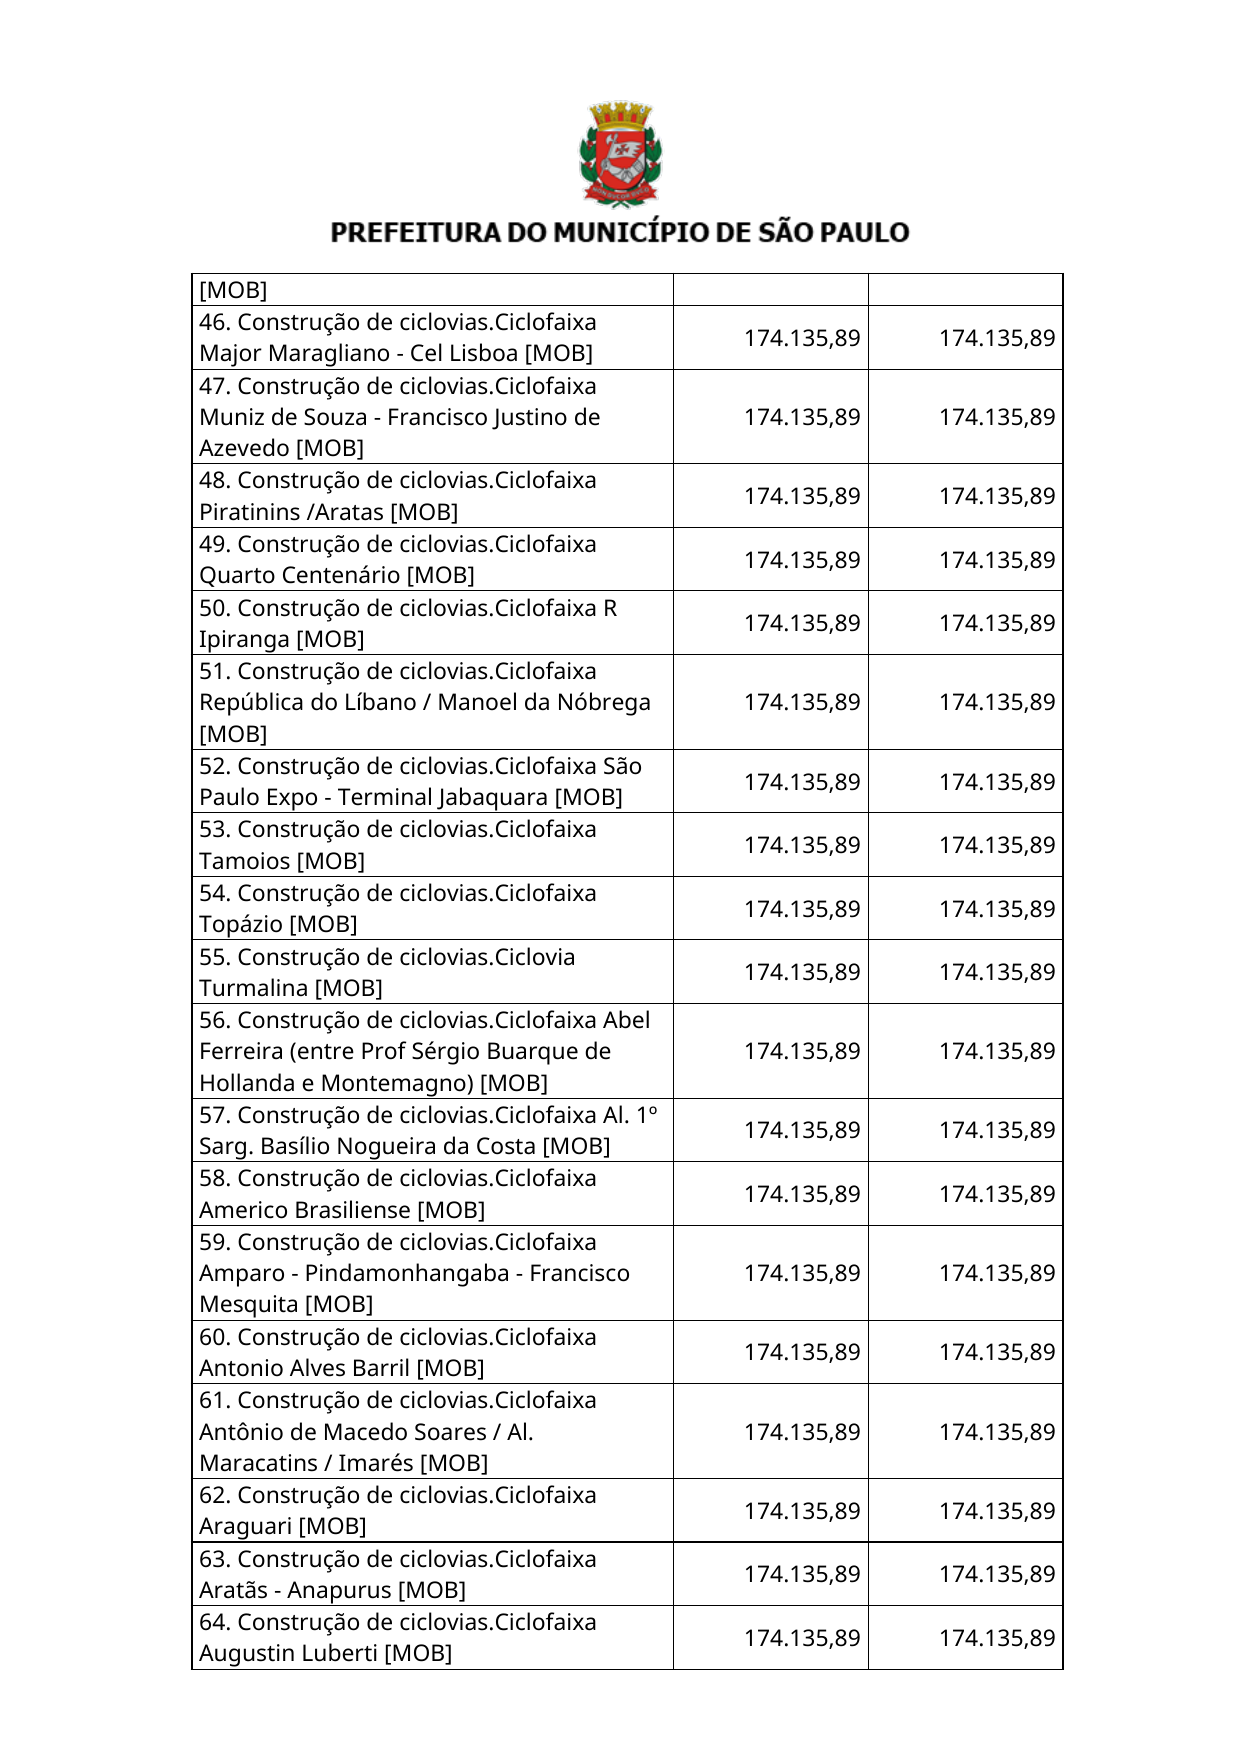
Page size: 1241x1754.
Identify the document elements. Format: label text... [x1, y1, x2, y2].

table_cell 52. Construção de ciclovias.Ciclofaixa São Paulo Expo - Terminal Jabaquara [MOB] [193, 750, 673, 812]
table_cell [177, 1003, 191, 1098]
table_cell 174.135,89 [674, 591, 868, 654]
table_cell 174.135,89 [674, 655, 868, 749]
table_cell 174.135,89 [674, 306, 868, 368]
table_cell 47. Construção de ciclovias.Ciclofaixa Muniz de Souza - Francisco Justino de Azevedo [MOB] [193, 370, 673, 463]
table_cell 63. Construção de ciclovias.Ciclofaixa Aratãs - Anapurus [MOB] [193, 1543, 673, 1605]
table_cell 49. Construção de ciclovias.Ciclofaixa Quarto Centenário [MOB] [193, 528, 673, 590]
table_cell 61. Construção de ciclovias.Ciclofaixa Antônio de Macedo Soares / Al. Maracatins / Imarés [MOB] [193, 1384, 673, 1478]
table_cell 174.135,89 [869, 1099, 1062, 1161]
table_cell 54. Construção de ciclovias.Ciclofaixa Topázio [MOB] [193, 877, 673, 939]
table_cell 58. Construção de ciclovias.Ciclofaixa Americo Brasiliense [MOB] [193, 1162, 673, 1225]
table_cell 174.135,89 [869, 591, 1062, 654]
table_cell 50. Construção de ciclovias.Ciclofaixa R Ipiranga [MOB] [193, 591, 673, 654]
table_cell 174.135,89 [674, 370, 868, 463]
table_cell 174.135,89 [869, 750, 1062, 812]
table_cell [177, 812, 191, 876]
table_cell 174.135,89 [869, 1162, 1062, 1225]
table_cell 48. Construção de ciclovias.Ciclofaixa Piratinins /Aratas [MOB] [193, 464, 673, 527]
table_cell [177, 369, 191, 463]
table_cell 174.135,89 [869, 306, 1062, 368]
table_cell 174.135,89 [674, 877, 868, 939]
table_cell [674, 274, 868, 305]
table_cell 46. Construção de ciclovias.Ciclofaixa Major Maragliano - Cel Lisboa [MOB] [193, 306, 673, 368]
table_cell [177, 590, 191, 654]
table_cell 174.135,89 [674, 1004, 868, 1098]
table_cell 174.135,89 [674, 750, 868, 812]
table_cell 174.135,89 [674, 1226, 868, 1319]
table_cell [177, 1098, 191, 1161]
table_cell [177, 654, 191, 749]
table_cell [177, 1161, 191, 1225]
table_cell 174.135,89 [869, 1606, 1062, 1668]
table_cell 174.135,89 [674, 1543, 868, 1605]
table_cell 174.135,89 [869, 655, 1062, 749]
table_cell 174.135,89 [674, 1321, 868, 1383]
table_cell [177, 273, 191, 305]
table_cell 64. Construção de ciclovias.Ciclofaixa Augustin Luberti [MOB] [193, 1606, 673, 1668]
table_cell 174.135,89 [869, 1226, 1062, 1319]
table_cell 174.135,89 [869, 1543, 1062, 1605]
table_cell [177, 1605, 191, 1668]
table_cell [177, 527, 191, 590]
table_cell [177, 1225, 191, 1319]
table_cell 174.135,89 [674, 464, 868, 527]
table_cell 174.135,89 [869, 1479, 1062, 1541]
table_cell 174.135,89 [869, 940, 1062, 1003]
table_cell [177, 1320, 191, 1383]
table_cell 174.135,89 [869, 1321, 1062, 1383]
table_cell 174.135,89 [674, 1099, 868, 1161]
table_cell 174.135,89 [869, 877, 1062, 939]
table_cell [177, 305, 191, 368]
table_cell [177, 463, 191, 527]
table_cell 51. Construção de ciclovias.Ciclofaixa República do Líbano / Manoel da Nóbrega [MOB] [193, 655, 673, 749]
table_cell [MOB] [193, 274, 673, 305]
table_cell [177, 1541, 191, 1605]
table_cell [177, 939, 191, 1003]
table_cell 60. Construção de ciclovias.Ciclofaixa Antonio Alves Barril [MOB] [193, 1321, 673, 1383]
table_cell [177, 1383, 191, 1478]
table_cell 174.135,89 [674, 528, 868, 590]
table_cell [177, 1478, 191, 1541]
table_cell 174.135,89 [869, 1384, 1062, 1478]
table_cell 174.135,89 [674, 1162, 868, 1225]
table_cell 174.135,89 [674, 813, 868, 876]
table_cell 174.135,89 [869, 370, 1062, 463]
table_cell 59. Construção de ciclovias.Ciclofaixa Amparo - Pindamonhangaba - Francisco Mesquita [MOB] [193, 1226, 673, 1319]
table_cell 53. Construção de ciclovias.Ciclofaixa Tamoios [MOB] [193, 813, 673, 876]
table_cell [177, 876, 191, 939]
table_cell 174.135,89 [674, 1384, 868, 1478]
table_cell 62. Construção de ciclovias.Ciclofaixa Araguari [MOB] [193, 1479, 673, 1541]
table_cell 174.135,89 [674, 1606, 868, 1668]
table_cell 56. Construção de ciclovias.Ciclofaixa Abel Ferreira (entre Prof Sérgio Buarque de Hollanda e Montemagno) [MOB] [193, 1004, 673, 1098]
table_cell [869, 274, 1062, 305]
table_cell 174.135,89 [674, 1479, 868, 1541]
table_cell 55. Construção de ciclovias.Ciclovia Turmalina [MOB] [193, 940, 673, 1003]
table_cell [177, 749, 191, 812]
table_cell 174.135,89 [674, 940, 868, 1003]
table_cell 57. Construção de ciclovias.Ciclofaixa Al. 1º Sarg. Basílio Nogueira da Costa [MOB] [193, 1099, 673, 1161]
table_cell 174.135,89 [869, 813, 1062, 876]
table_cell 174.135,89 [869, 528, 1062, 590]
table_cell 174.135,89 [869, 464, 1062, 527]
table_cell 174.135,89 [869, 1004, 1062, 1098]
